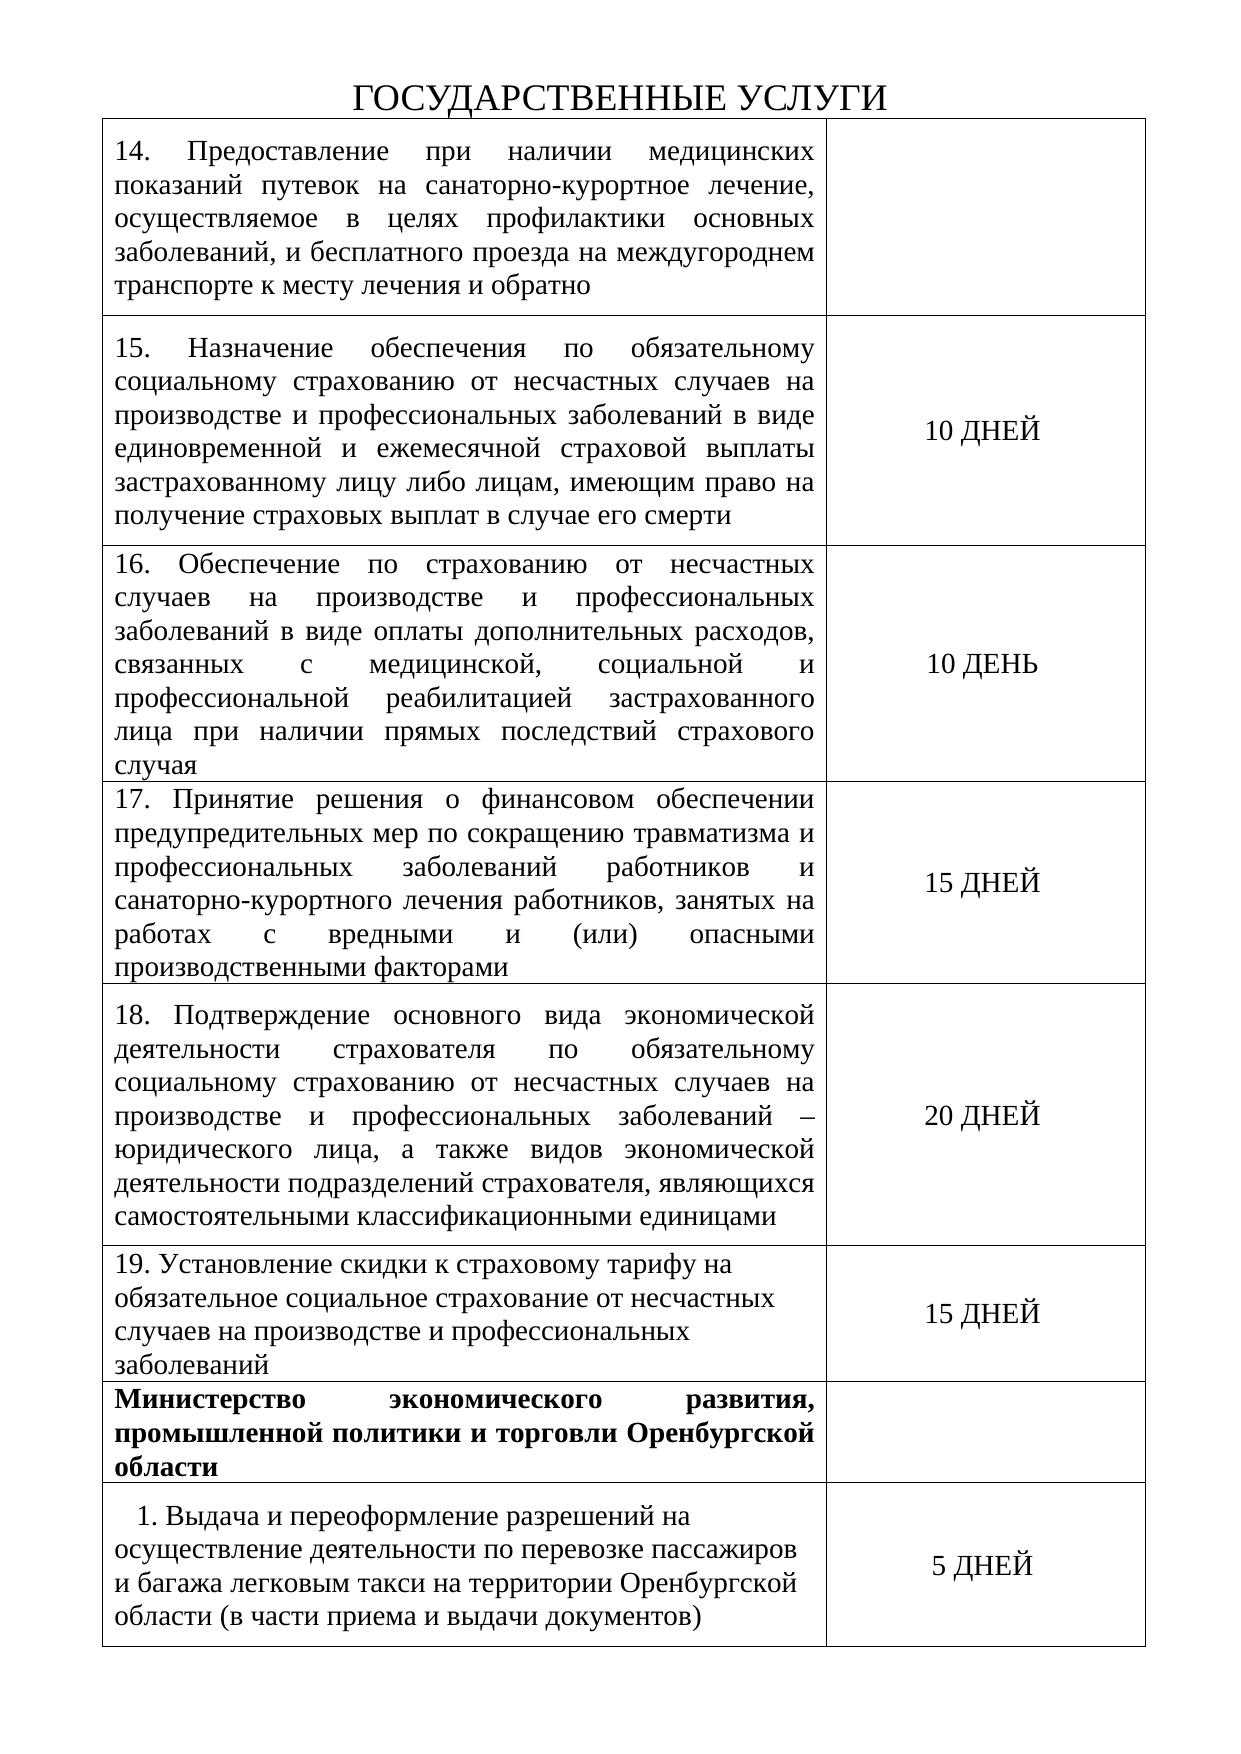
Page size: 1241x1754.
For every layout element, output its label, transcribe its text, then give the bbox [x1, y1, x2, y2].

table_cell Министерство экономического развития, промышленной политики и торговли Оренбургской области [103, 1382, 826, 1482]
table_cell [827, 119, 1145, 315]
table_cell 18. Подтверждение основного вида экономической деятельности страхователя по обязательному социальному страхованию от несчастных случаев на производстве и профессиональных заболеваний – юридического лица, а также видов экономической деятельности подразделений страхователя, являющихся самостоятельными классификационными единицами [103, 984, 826, 1245]
table_cell 15 ДНЕЙ [827, 782, 1145, 983]
table_cell 1. Выдача и переоформление разрешений на осуществление деятельности по перевозке пассажиров и багажа легковым такси на территории Оренбургской области (в части приема и выдачи документов) [103, 1483, 826, 1646]
table_cell 19. Установление скидки к страховому тарифу на обязательное социальное страхование от несчастных случаев на производстве и профессиональных заболеваний [103, 1246, 826, 1381]
table_cell 17. Принятие решения о финансовом обеспечении предупредительных мер по сокращению травматизма и профессиональных заболеваний работников и санаторно-курортного лечения работников, занятых на работах с вредными и (или) опасными производственными факторами [103, 782, 826, 983]
table_cell 16. Обеспечение по страхованию от несчастных случаев на производстве и профессиональных заболеваний в виде оплаты дополнительных расходов, связанных с медицинской, социальной и профессиональной реабилитацией застрахованного лица при наличии прямых последствий страхового случая [103, 546, 826, 781]
table_cell 15. Назначение обеспечения по обязательному социальному страхованию от несчастных случаев на производстве и профессиональных заболеваний в виде единовременной и ежемесячной страховой выплаты застрахованному лицу либо лицам, имеющим право на получение страховых выплат в случае его смерти [103, 316, 826, 545]
table_cell 10 ДНЕЙ [827, 316, 1145, 545]
table_cell 10 ДЕНЬ [827, 546, 1145, 781]
table_cell 20 ДНЕЙ [827, 984, 1145, 1245]
table_cell 15 ДНЕЙ [827, 1246, 1145, 1381]
table_cell [827, 1382, 1145, 1482]
table_cell 14. Предоставление при наличии медицинских показаний путевок на санаторно-курортное лечение, осуществляемое в целях профилактики основных заболеваний, и бесплатного проезда на междугороднем транспорте к месту лечения и обратно [103, 119, 826, 315]
table_cell 5 ДНЕЙ [827, 1483, 1145, 1646]
